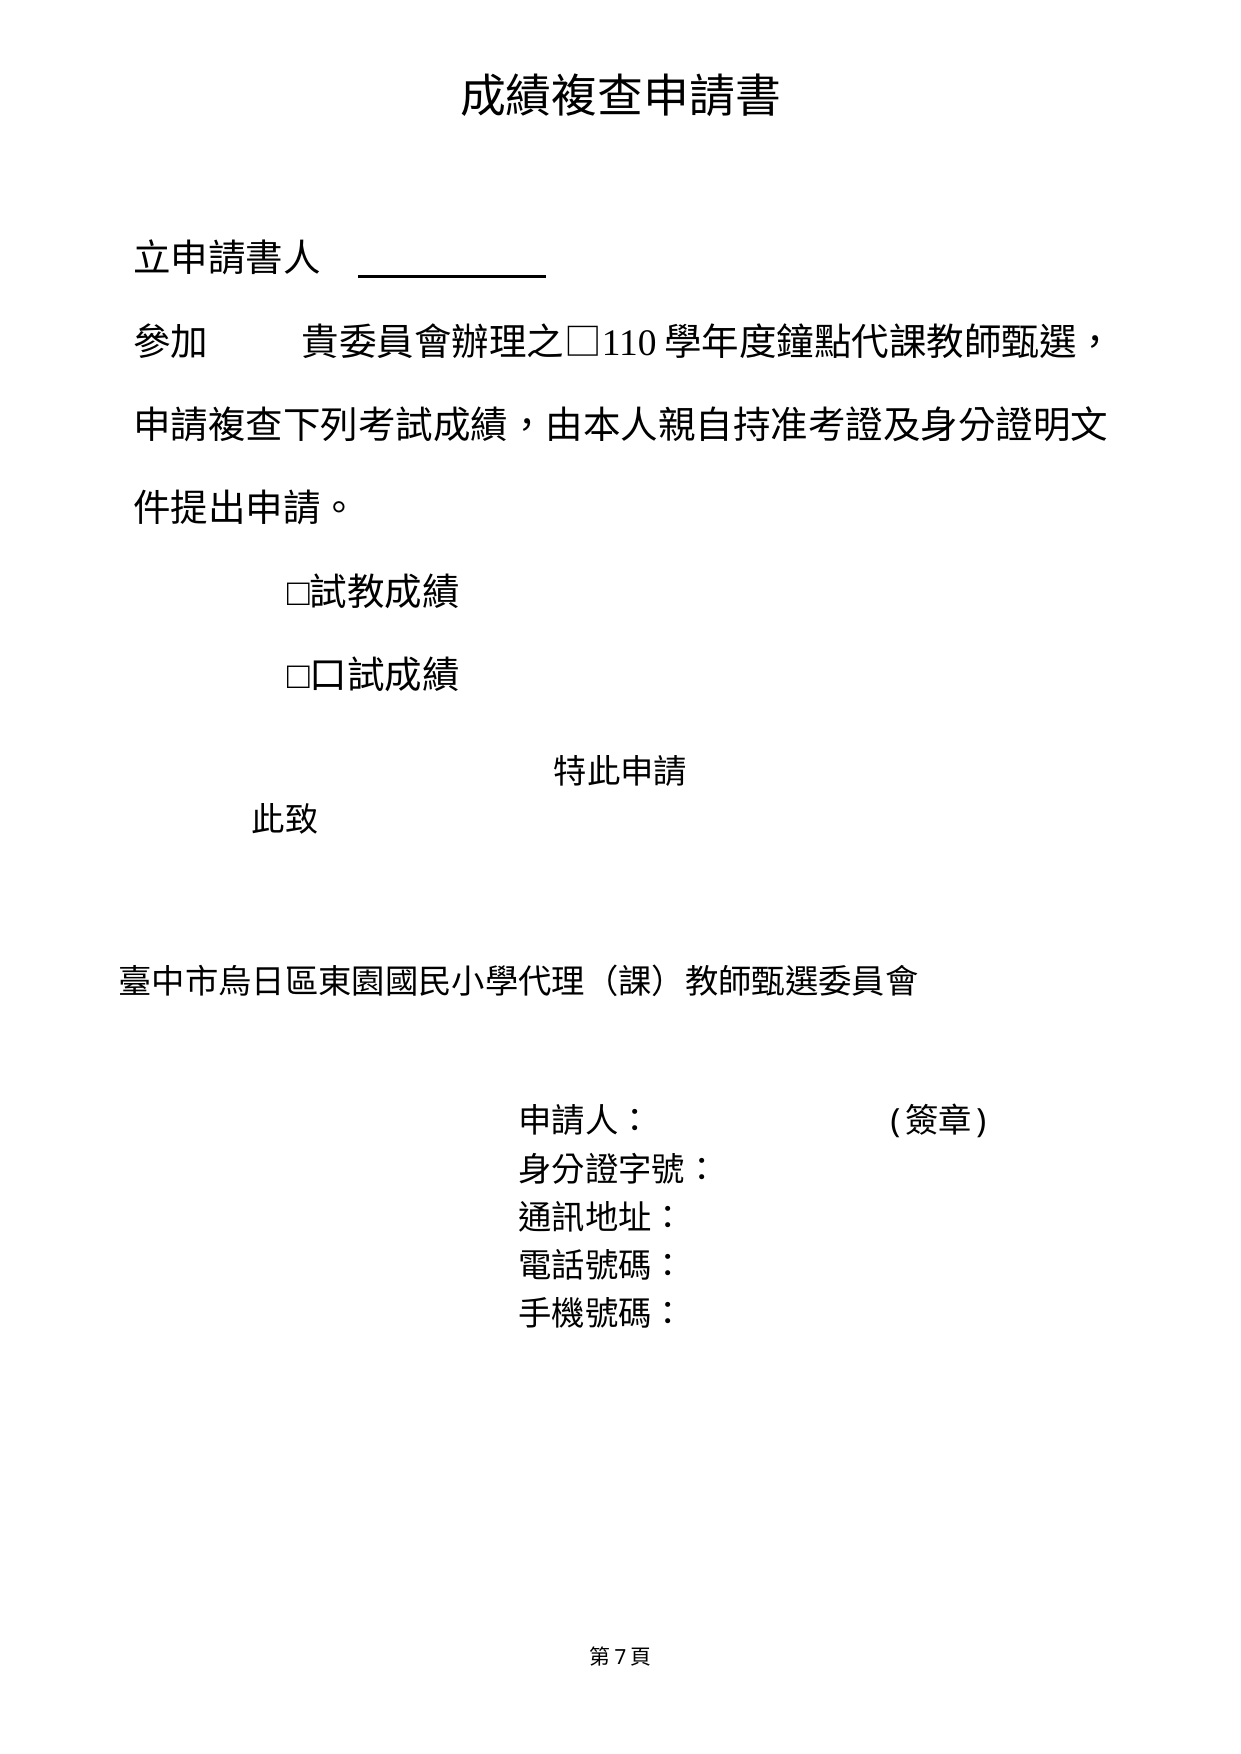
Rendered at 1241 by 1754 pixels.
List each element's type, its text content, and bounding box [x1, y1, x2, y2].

text □口試成績 [118, 616, 1122, 699]
text 立申請書人 [133, 199, 1122, 283]
text 參加 貴委員會辦理之□110學年度鐘點代課教師甄選，申請複查下列考試成績，由本人親自持准考證及身分證明文件提出申請。 [133, 283, 1122, 533]
text □試教成績 [118, 533, 1122, 616]
text 電話號碼： [118, 1239, 1122, 1287]
text 通訊地址： [118, 1191, 1122, 1239]
text 申請人： (簽章) [118, 1094, 1122, 1142]
text 臺中市烏日區東園國民小學代理（課）教師甄選委員會 [118, 955, 1122, 1003]
text 成績複查申請書 [118, 59, 1122, 125]
text 特此申請 [118, 745, 1122, 793]
text 手機號碼： [118, 1287, 1122, 1335]
text 此致 [118, 793, 1122, 841]
text 身分證字號： [118, 1142, 1122, 1191]
